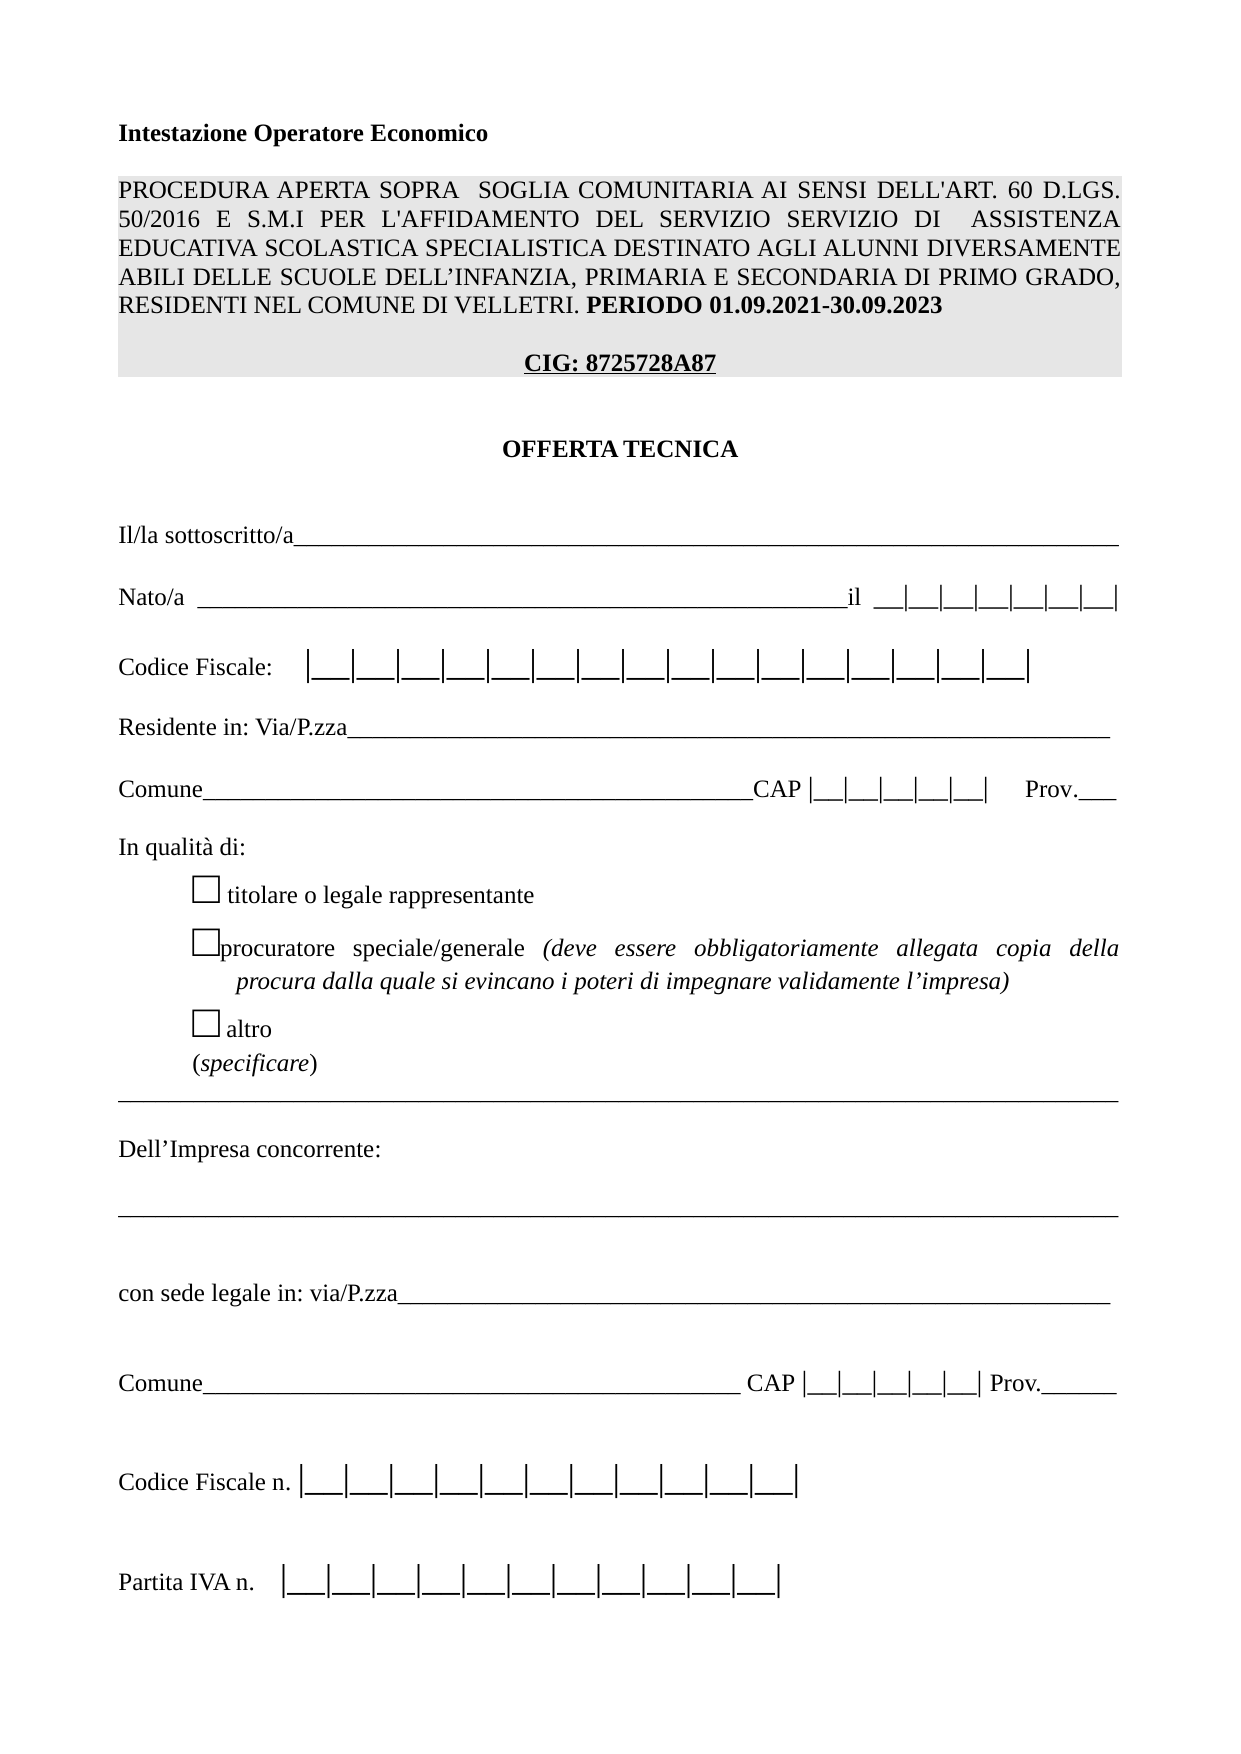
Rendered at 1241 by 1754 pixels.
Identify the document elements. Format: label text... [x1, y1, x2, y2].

text □procuratore speciale/generale (deve essere obbligatoriamente allegata copia della procura dalla quale si evincano i poteri di impegnare validamente l’impresa) [192, 913, 1122, 995]
text OFFERTA TECNICA [118, 434, 1122, 463]
text Residente in: Via/P.zza_____________________________________________________________ [118, 712, 1122, 741]
text Codice Fiscale n. |__|__|__|__|__|__|__|__|__|__|__| [118, 1455, 1122, 1498]
text Codice Fiscale: |__|__|__|__|__|__|__|__|__|__|__|__|__|__|__|__| [118, 640, 1122, 683]
text Partita IVA n. |__|__|__|__|__|__|__|__|__|__|__| [118, 1556, 1122, 1599]
text Comune____________________________________________CAP |__|__|__|__|__| Prov.___ [118, 770, 1122, 803]
text Comune___________________________________________ CAP |__|__|__|__|__| Prov.______ [118, 1364, 1122, 1397]
text Dell’Impresa concorrente: [118, 1134, 1122, 1163]
text In qualità di: [118, 832, 1122, 861]
text (specificare) ________________________________________________________________________________ [118, 1048, 1122, 1105]
text Il/la sottoscritto/a__________________________________________________________________ [118, 521, 1122, 549]
text CIG: 8725728A87 [118, 348, 1122, 377]
text con sede legale in: via/P.zza_________________________________________________________ [118, 1278, 1122, 1306]
text □ titolare o legale rappresentante [118, 861, 1122, 913]
text ________________________________________________________________________________ [118, 1191, 1122, 1220]
text Intestazione Operatore Economico [118, 118, 1122, 147]
text Nato/a ____________________________________________________il __|__|__|__|__|__|__| [118, 578, 1122, 612]
text □ altro [118, 995, 1122, 1048]
text PROCEDURA APERTA SOPRA SOGLIA COMUNITARIA AI SENSI DELL'ART. 60 D.LGS. 50/2016 E S.M.I PER L'AFFIDAMENTO DEL SERVIZIO SERVIZIO DI ASSISTENZA EDUCATIVA SCOLASTICA SPECIALISTICA DESTINATO AGLI ALUNNI DIVERSAMENTE ABILI DELLE SCUOLE DELL’INFANZIA, PRIMARIA E SECONDARIA DI PRIMO GRADO, RESIDENTI NEL COMUNE DI VELLETRI. PERIODO 01.09.2021-30.09.2023 [118, 176, 1122, 319]
